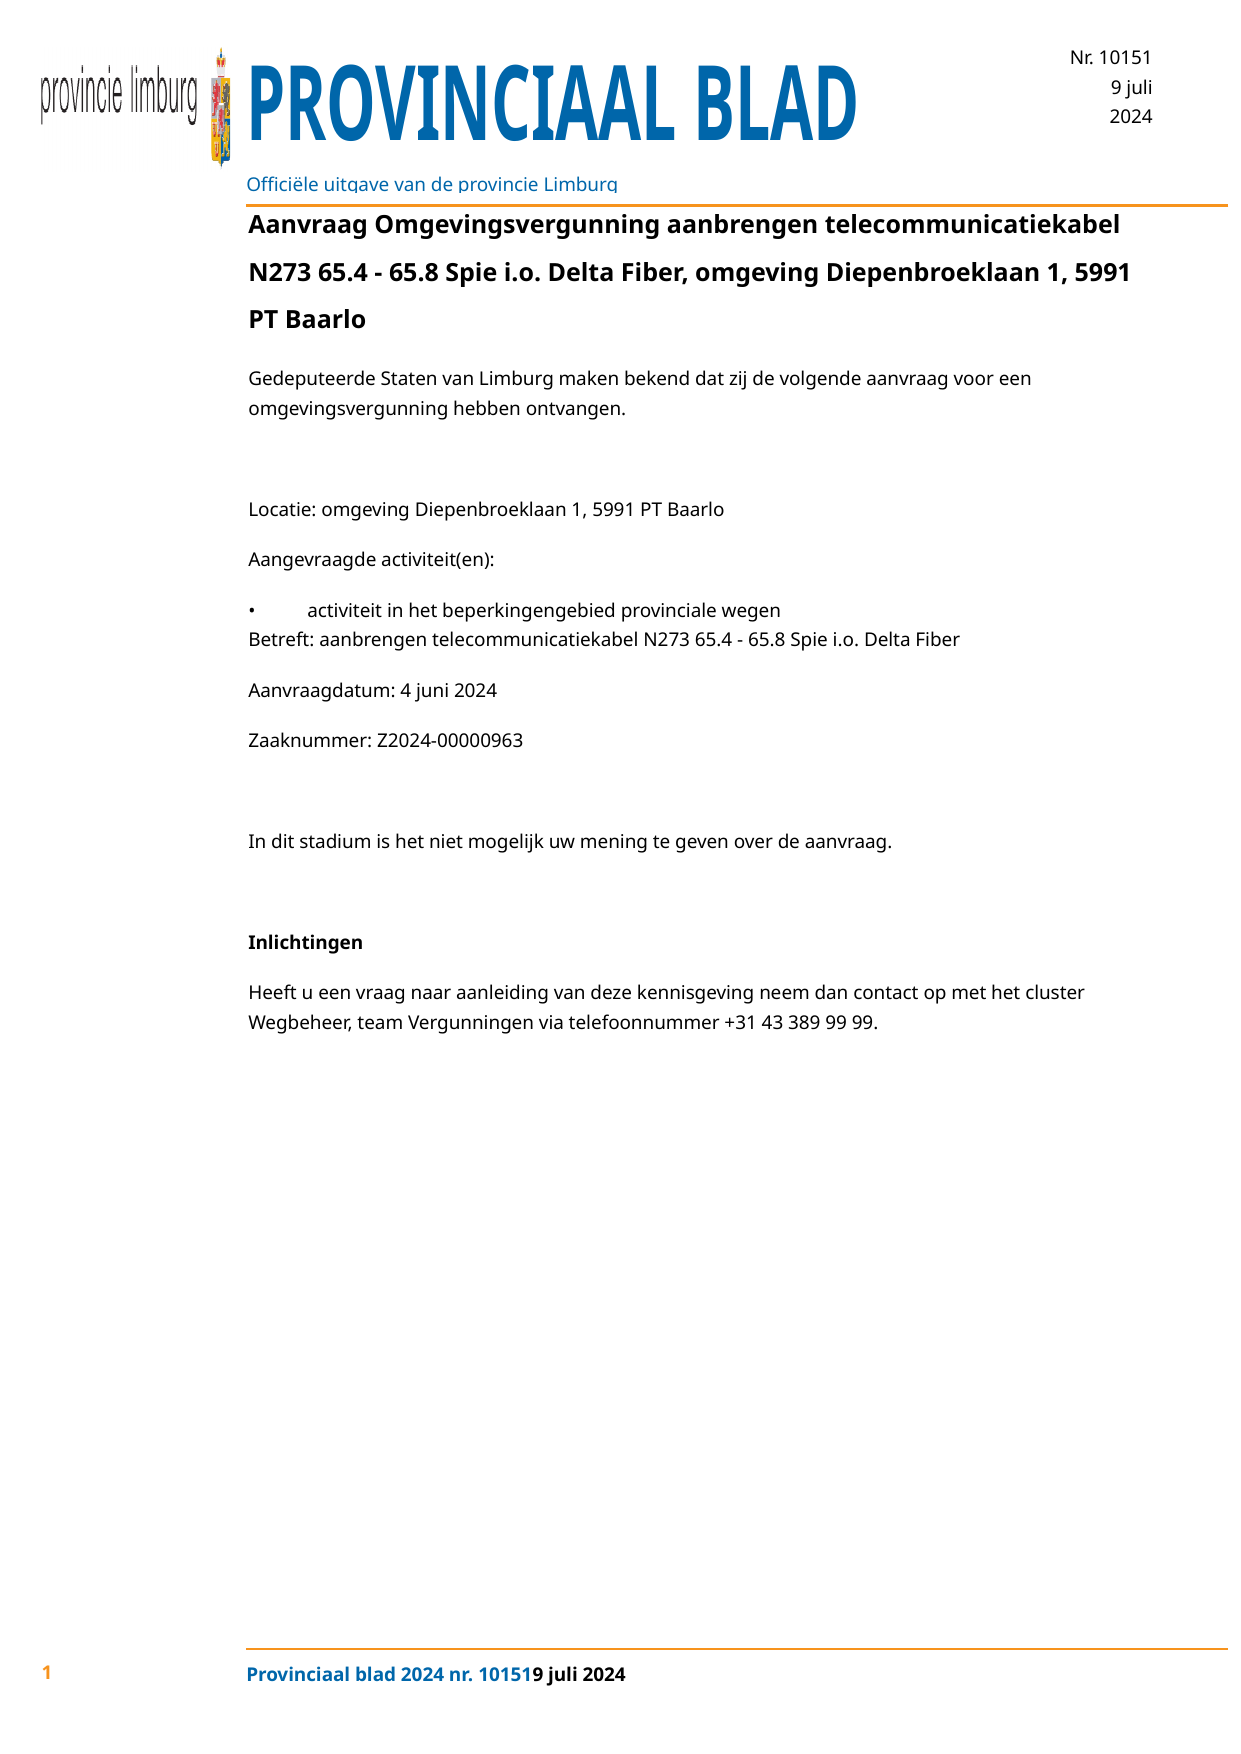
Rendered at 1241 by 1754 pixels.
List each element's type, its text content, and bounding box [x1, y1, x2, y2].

text Inlichtingen [248, 929, 1152, 954]
text Zaaknummer: Z2024-00000963 [248, 727, 1152, 753]
picture [41, 47, 231, 172]
list activiteit in het beperkingengebied provinciale wegen [248, 597, 1152, 622]
text In dit stadium is het niet mogelijk uw mening te geven over de aanvraag. [248, 828, 1152, 854]
text Aanvraagdatum: 4 juni 2024 [248, 677, 1152, 702]
text Heeft u een vraag naar aanleiding van deze kennisgeving neem dan contact op met het cluster Wegbeheer, team Vergunningen via telefoonnummer +31 43 389 99 99. [248, 979, 1152, 1034]
text Gedeputeerde Staten van Limburg maken bekend dat zij de volgende aanvraag voor een omgevingsvergunning hebben ontvangen. [248, 366, 1152, 421]
text Aangevraagde activiteit(en): [248, 546, 1152, 572]
text Aanvraag Omgevingsvergunning aanbrengen telecommunicatiekabel N273 65.4 - 65.8 Spie i.o. Delta Fiber, omgeving Diepenbroeklaan 1, 5991 PT Baarlo [248, 207, 1152, 336]
text Locatie: omgeving Diepenbroeklaan 1, 5991 PT Baarlo [248, 496, 1152, 522]
text Betreft: aanbrengen telecommunicatiekabel N273 65.4 - 65.8 Spie i.o. Delta Fiber [248, 626, 1152, 652]
